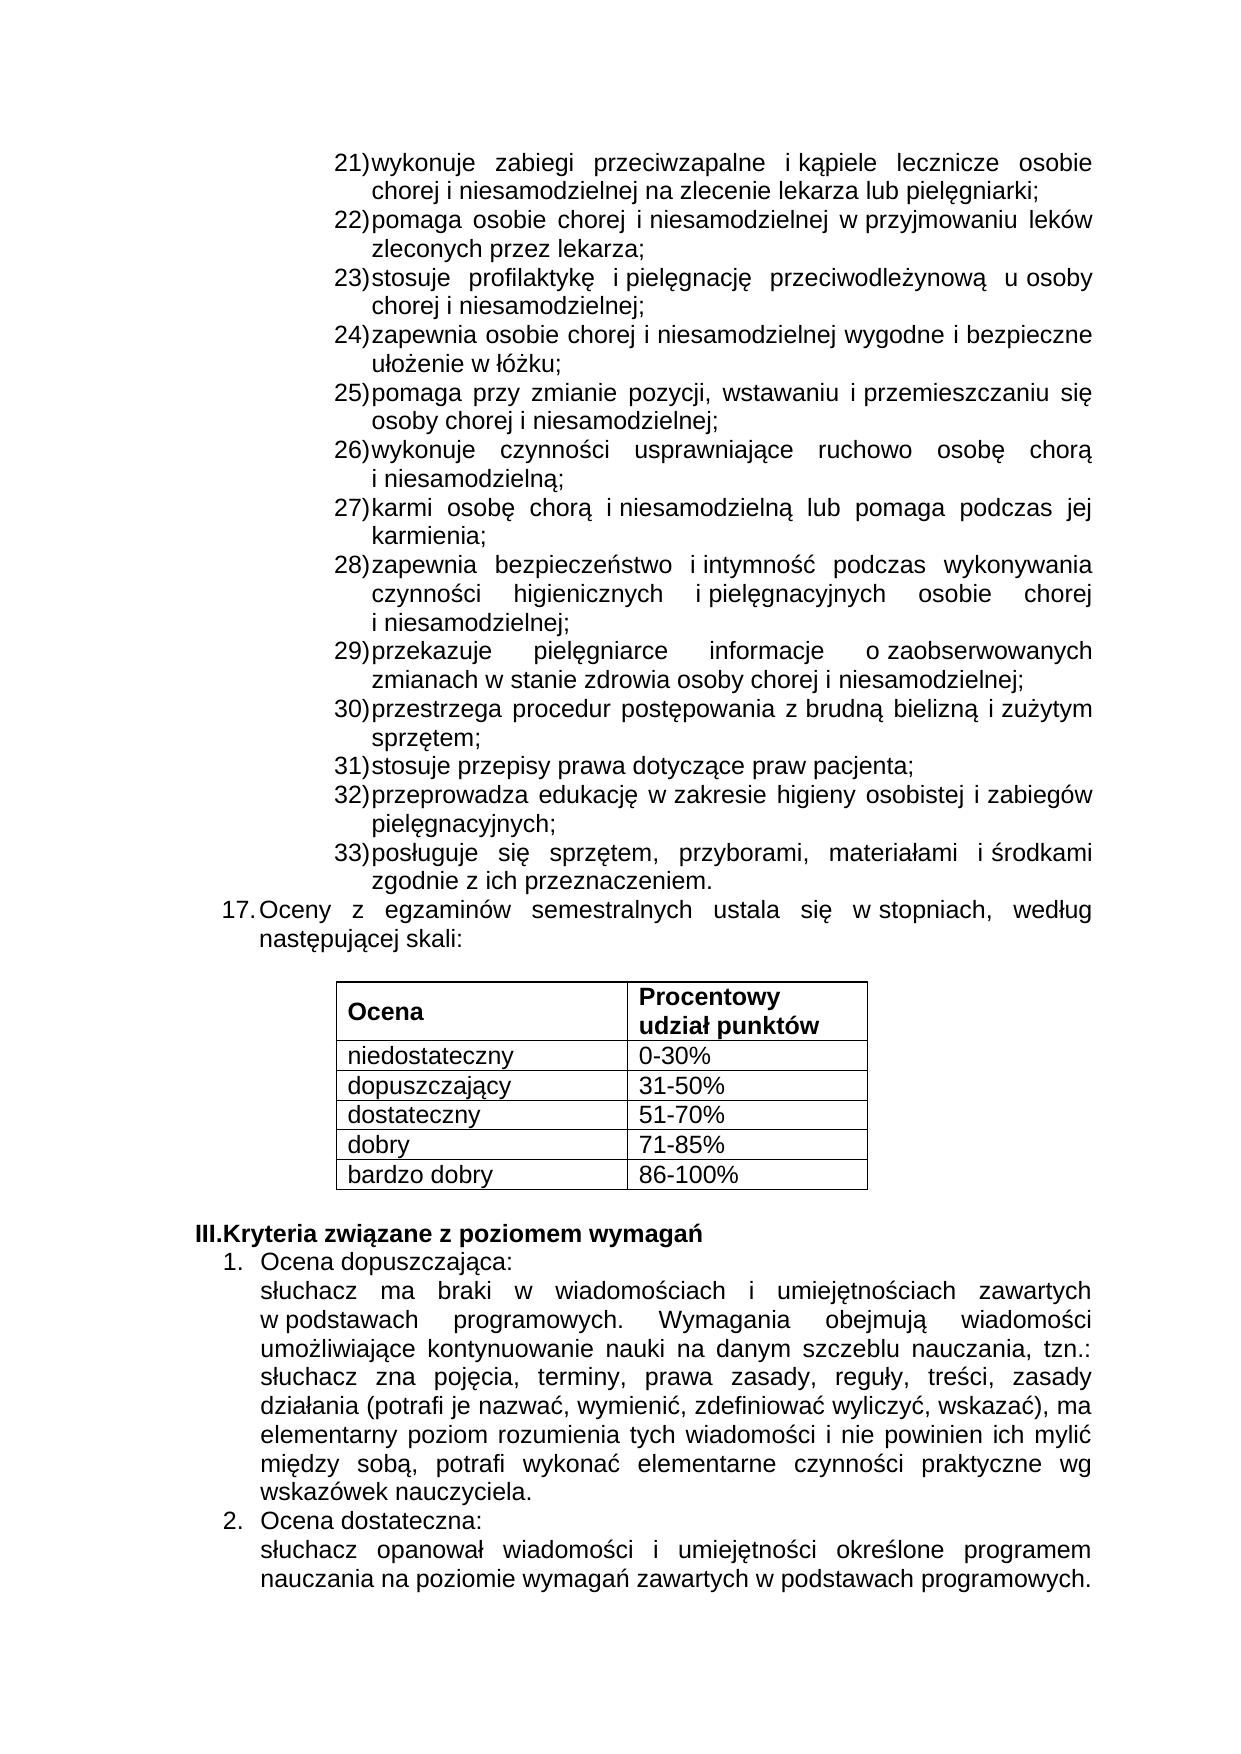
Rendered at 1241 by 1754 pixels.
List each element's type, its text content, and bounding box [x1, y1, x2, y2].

table_cell bardzo dobry [337, 1160, 627, 1189]
table_cell 31-50% [628, 1071, 867, 1099]
list Ocena dopuszczająca: [223, 1247, 1093, 1276]
list pomaga przy zmianie pozycji, wstawaniu i przemieszczaniu się osoby chorej i niesamodzielnej; [334, 378, 1093, 435]
text słuchacz opanował wiadomości i umiejętności określone programem nauczania na poziomie wymagań zawartych w podstawach programowych. [260, 1535, 1093, 1592]
table_cell 51-70% [628, 1101, 867, 1129]
list przestrzega procedur postępowania z brudną bielizną i zużytym sprzętem; [334, 694, 1093, 751]
list wykonuje zabiegi przeciwzapalne i kąpiele lecznicze osobie chorej i niesamodzielnej na zlecenie lekarza lub pielęgniarki; [334, 148, 1093, 205]
table_cell 86-100% [628, 1160, 867, 1189]
list Ocena dostateczna: [223, 1506, 1093, 1535]
table_header Ocena [337, 983, 627, 1040]
table_cell niedostateczny [337, 1041, 627, 1070]
table_cell 0-30% [628, 1041, 867, 1070]
list pomaga osobie chorej i niesamodzielnej w przyjmowaniu leków zleconych przez lekarza; [334, 205, 1093, 263]
table_cell dobry [337, 1130, 627, 1159]
list stosuje przepisy prawa dotyczące praw pacjenta; [334, 751, 1093, 780]
text słuchacz ma braki w wiadomościach i umiejętnościach zawartych w podstawach programowych. Wymagania obejmują wiadomości umożliwiające kontynuowanie nauki na danym szczeblu nauczania, tzn.: słuchacz zna pojęcia, terminy, prawa zasady, reguły, treści, zasady działania (potrafi je nazwać, wymienić, zdefiniować wyliczyć, wskazać), ma elementarny poziom rozumienia tych wiadomości i nie powinien ich mylić między sobą, potrafi wykonać elementarne czynności praktyczne wg wskazówek nauczyciela. [260, 1276, 1093, 1506]
list posługuje się sprzętem, przyborami, materiałami i środkami zgodnie z ich przeznaczeniem. [334, 838, 1093, 895]
list Kryteria związane z poziomem wymagań [185, 1219, 1093, 1247]
table_cell dostateczny [337, 1101, 627, 1129]
list zapewnia bezpieczeństwo i intymność podczas wykonywania czynności higienicznych i pielęgnacyjnych osobie chorej i niesamodzielnej; [334, 550, 1093, 636]
list zapewnia osobie chorej i niesamodzielnej wygodne i bezpieczne ułożenie w łóżku; [334, 320, 1093, 378]
list stosuje profilaktykę i pielęgnację przeciwodleżynową u osoby chorej i niesamodzielnej; [334, 263, 1093, 320]
table_cell dopuszczający [337, 1071, 627, 1099]
list przekazuje pielęgniarce informacje o zaobserwowanych zmianach w stanie zdrowia osoby chorej i niesamodzielnej; [334, 636, 1093, 694]
list przeprowadza edukację w zakresie higieny osobistej i zabiegów pielęgnacyjnych; [334, 780, 1093, 838]
table_cell 71-85% [628, 1130, 867, 1159]
table_header Procentowy udział punktów [628, 983, 867, 1040]
list karmi osobę chorą i niesamodzielną lub pomaga podczas jej karmienia; [334, 493, 1093, 550]
list Oceny z egzaminów semestralnych ustala się w stopniach, według następującej skali: [221, 895, 1093, 953]
list wykonuje czynności usprawniające ruchowo osobę chorą i niesamodzielną; [334, 435, 1093, 493]
